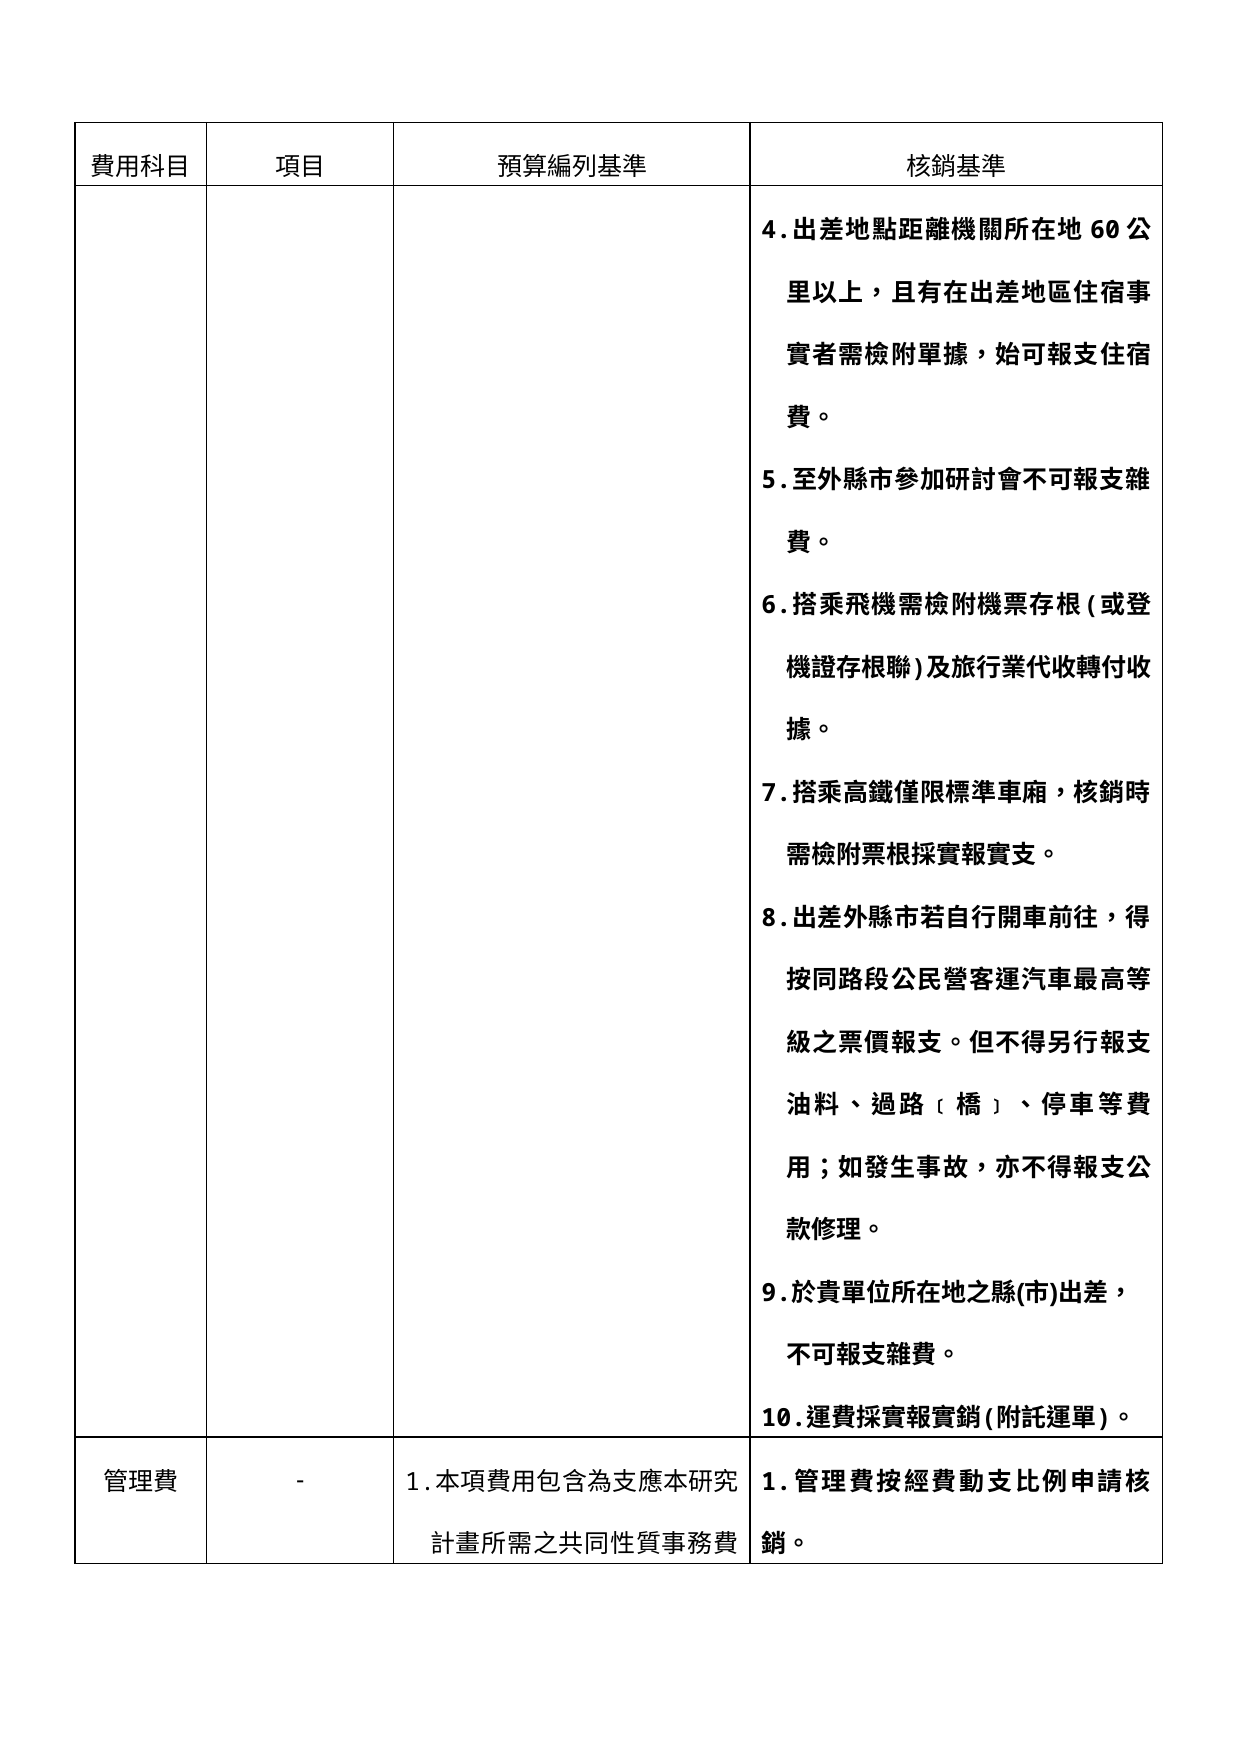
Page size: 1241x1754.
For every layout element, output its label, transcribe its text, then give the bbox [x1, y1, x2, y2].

table_cell 1.管理費按經費動支比例申請核銷。 [751, 1438, 1162, 1562]
table_cell 4.出差地點距離機關所在地60公里以上，且有在出差地區住宿事實者需檢附單據，始可報支住宿費。 5.至外縣市參加研討會不可報支雜費。 6.搭乘飛機需檢附機票存根(或登機證存根聯)及旅行業代收轉付收據。 7.搭乘高鐵僅限標準車廂，核銷時需檢附票根採實報實支。 8.出差外縣市若自行開車前往，得按同路段公民營客運汽車最高等級之票價報支。但不得另行報支油料、過路﹝橋﹞、停車等費用；如發生事故，亦不得報支公款修理。 9.於貴單位所在地之縣(市)出差，不可報支雜費。 10.運費採實報實銷(附託運單)。 [751, 186, 1162, 1436]
table_header 項目 [207, 123, 393, 185]
table_cell 管理費 [76, 1438, 206, 1562]
table_cell 1.本項費用包含為支應本研究計畫所需之共同性質事務費 [394, 1438, 749, 1562]
table_header 預算編列基準 [394, 123, 749, 185]
table_cell [394, 186, 749, 1436]
table_cell [76, 186, 206, 1436]
table_header 費用科目 [76, 123, 206, 185]
table_cell - [207, 1438, 393, 1562]
table_cell - [207, 186, 393, 1436]
table_header 核銷基準 [751, 123, 1162, 185]
